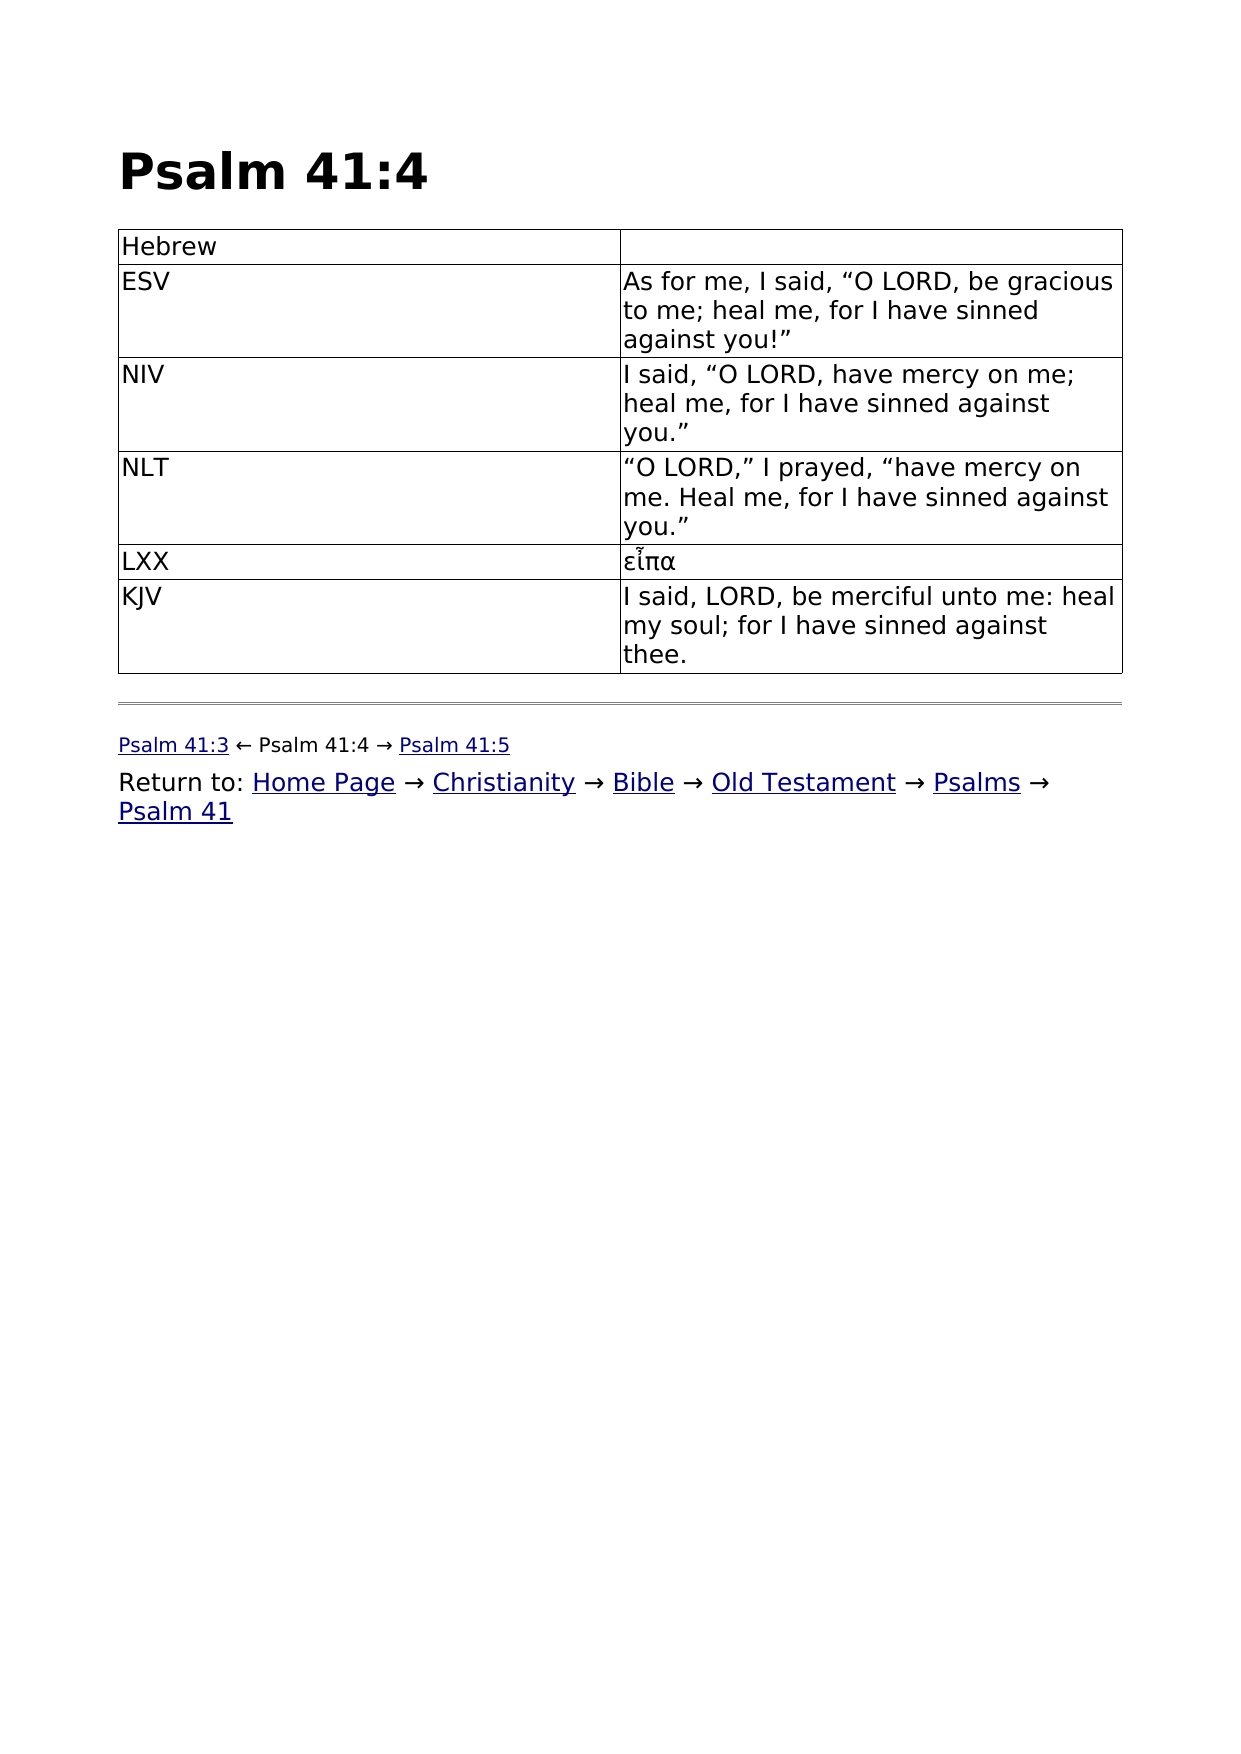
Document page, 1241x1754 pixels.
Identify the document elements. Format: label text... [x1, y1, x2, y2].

table_cell LXX [119, 545, 620, 579]
table_cell KJV [119, 580, 620, 673]
text Return to: Home Page → Christianity → Bible → Old Testament → Psalms → Psalm 41 [118, 768, 1122, 826]
table_header Hebrew [119, 230, 620, 264]
table_cell NIV [119, 358, 620, 451]
table_cell NLT [119, 452, 620, 544]
subtitle Psalm 41:4 [118, 143, 1122, 201]
table_cell “O LORD,” I prayed, “have mercy on me. Heal me, for I have sinned against you.” [621, 452, 1122, 544]
table_cell I said, “O LORD, have mercy on me; heal me, for I have sinned against you.” [621, 358, 1122, 451]
table_cell ESV [119, 265, 620, 357]
text Psalm 41:3 ← Psalm 41:4 → Psalm 41:5 [118, 734, 1122, 768]
table_cell I said, LORD, be merciful unto me: heal my soul; for I have sinned against thee. [621, 580, 1122, 673]
table_cell εἶπα [621, 545, 1122, 579]
table_header [621, 230, 1122, 264]
table_cell As for me, I said, “O LORD, be gracious to me; heal me, for I have sinned against you!” [621, 265, 1122, 357]
